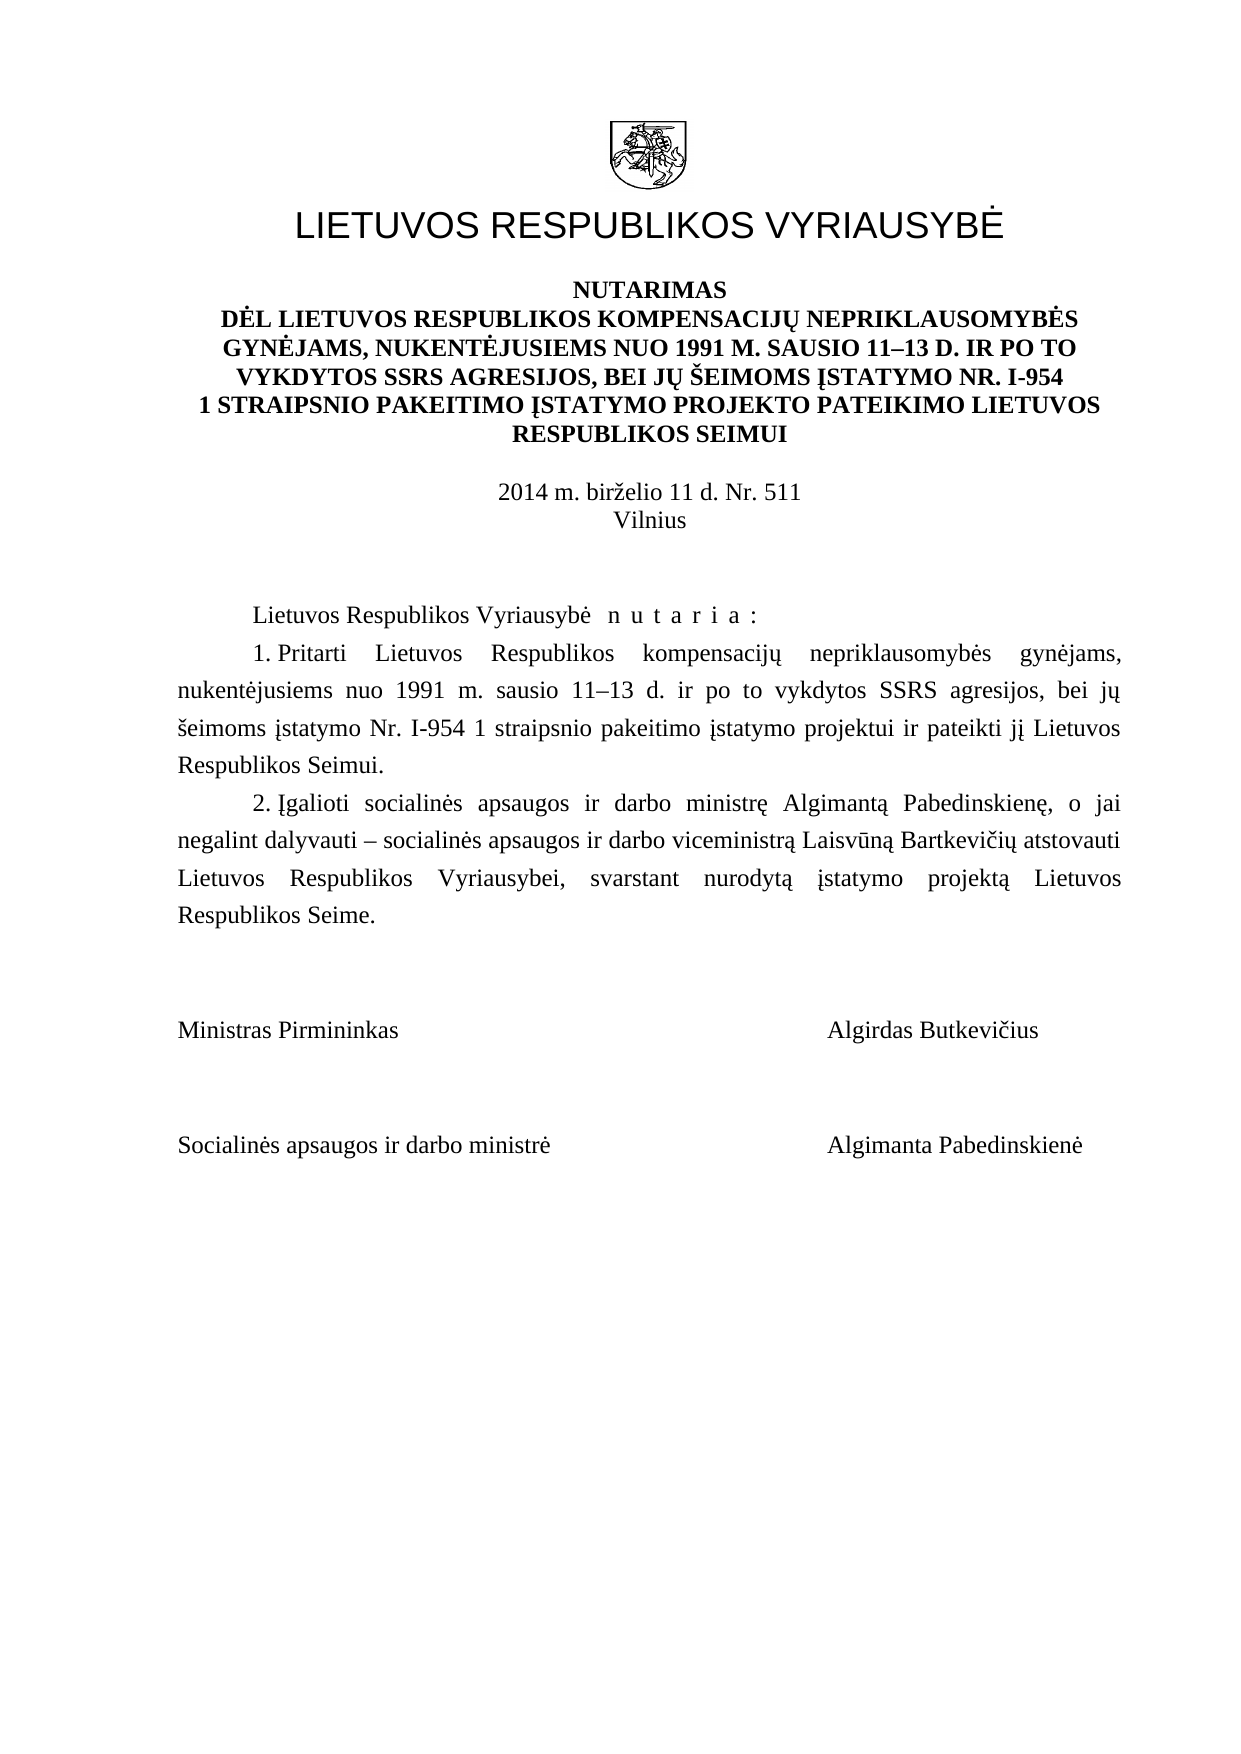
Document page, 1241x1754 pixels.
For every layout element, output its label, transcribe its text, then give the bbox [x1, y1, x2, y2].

text nutarimas [177, 275, 1122, 304]
text Socialinės apsaugos ir darbo ministrė Algimanta Pabedinskienė [177, 1130, 1122, 1159]
text Dėl LIETUVOS RESPUBLIKOS KOMPENSACIJŲ NEPRIKLAUSOMYBĖS GYNĖJAMS, NUKENTĖJUSIEMS NUO 1991 M. SAUSIO 11–13 D. IR PO TO VYKDYTOS SSRS AGRESIJOS, BEI JŲ ŠEIMOMS ĮSTATYMO NR. I-954 1 STRAIPSNIO PAKEITIMO ĮSTATYMO PROJEKTO PATEIKIMO LIETUVOS RESPUBLIKOS SEIMUI [177, 304, 1122, 448]
text 2. Įgalioti socialinės apsaugos ir darbo ministrę Algimantą Pabedinskienę, o jai negalint dalyvauti – socialinės apsaugos ir darbo viceministrą Laisvūną Bartkevičių atstovauti Lietuvos Respublikos Vyriausybei, svarstant nurodytą įstatymo projektą Lietuvos Respublikos Seime. [177, 779, 1122, 929]
text 2014 m. birželio 11 d. Nr. 511 Vilnius [177, 477, 1122, 534]
text Ministras Pirmininkas Algirdas Butkevičius [177, 1015, 1122, 1044]
text Lietuvos Respublikos Vyriausybė [177, 203, 1122, 247]
text 1. Pritarti Lietuvos Respublikos kompensacijų nepriklausomybės gynėjams, nukentėjusiems nuo 1991 m. sausio 11–13 d. ir po to vykdytos SSRS agresijos, bei jų šeimoms įstatymo Nr. I-954 1 straipsnio pakeitimo įstatymo projektui ir pateikti jį Lietuvos Respublikos Seimui. [177, 629, 1122, 779]
text Lietuvos Respublikos Vyriausybė nutaria: [177, 592, 1122, 629]
